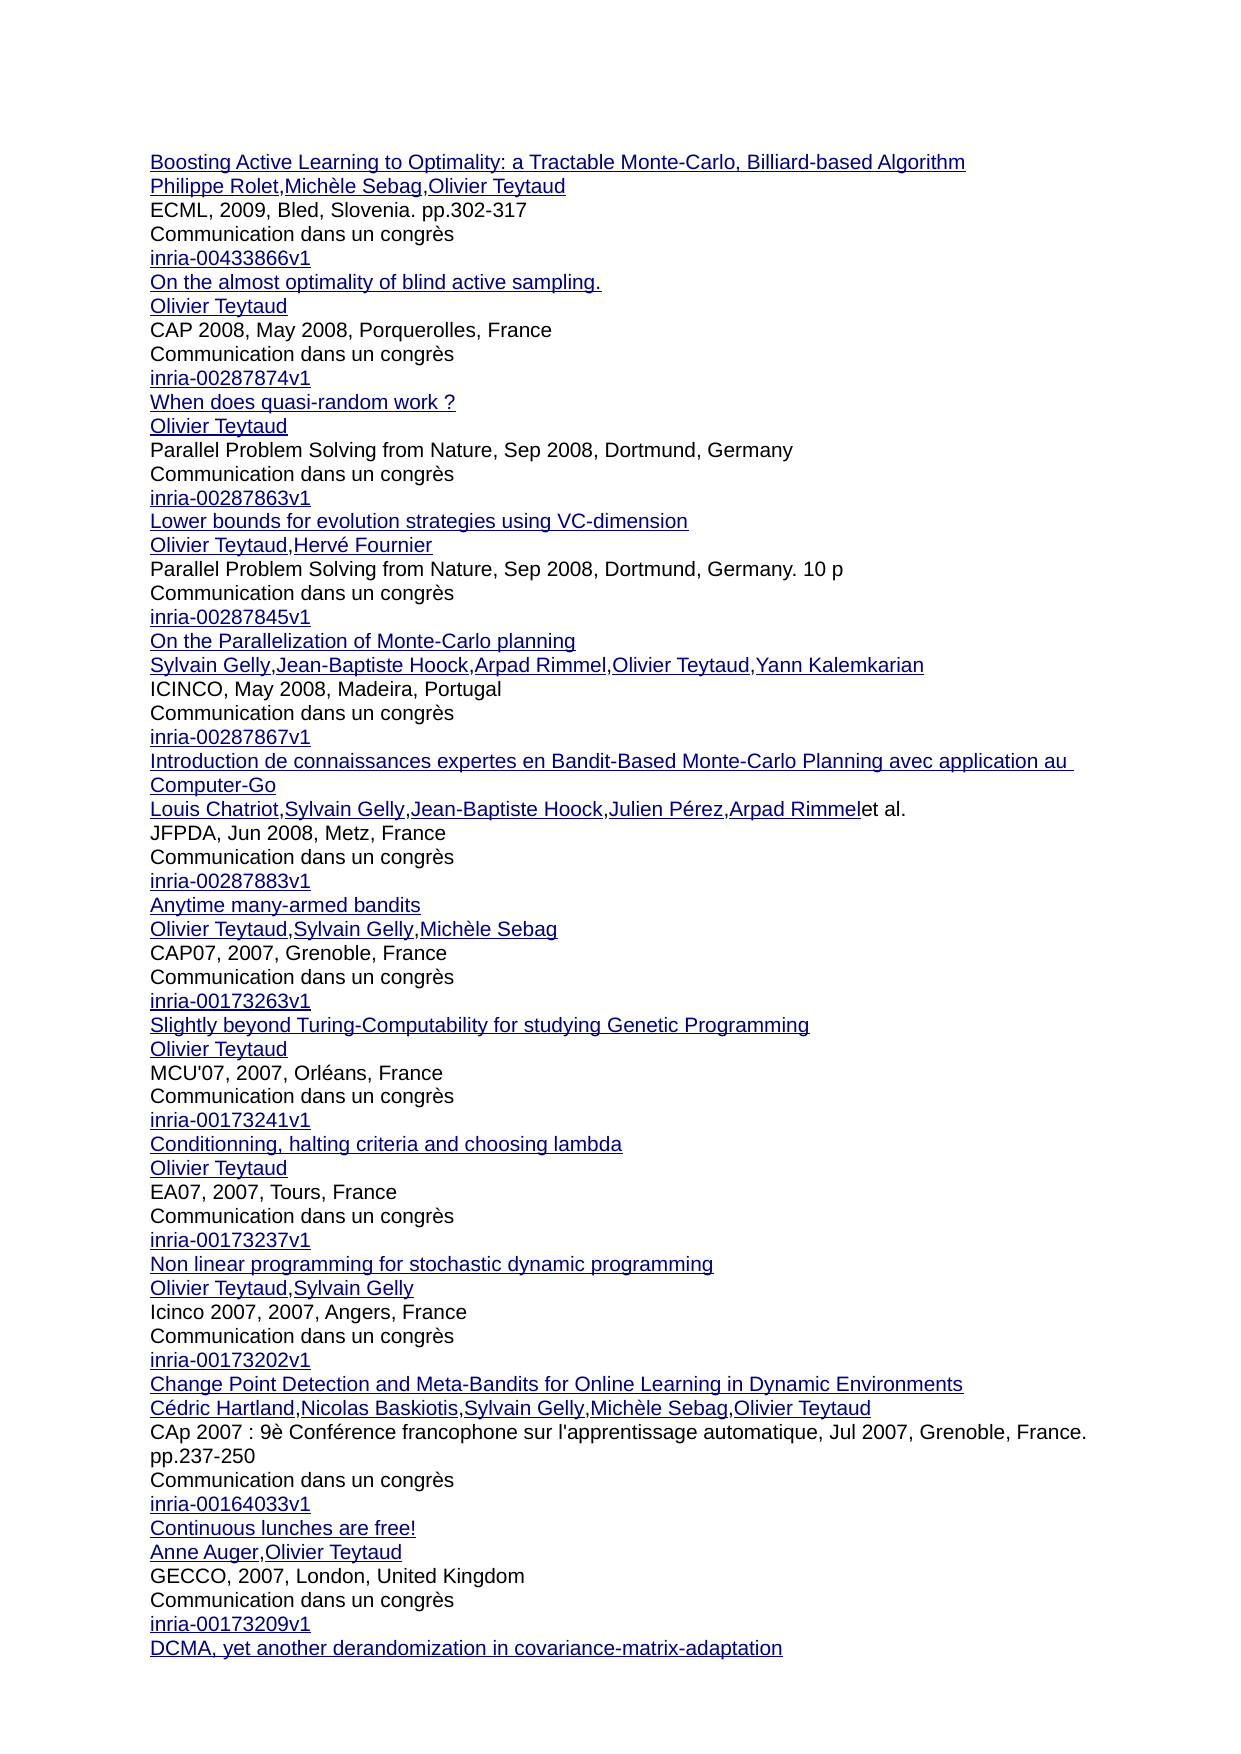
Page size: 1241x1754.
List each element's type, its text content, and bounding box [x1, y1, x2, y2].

table_cell On the Parallelization of Monte-Carlo planning Sylvain Gelly,Jean-Baptiste Hoock,Arpad Rimmel,Olivier Teytaud,Yann Kalemkarian ICINCO, May 2008, Madeira, Portugal Communication dans un congrès inria-00287867v1 [150, 629, 1090, 749]
table_cell Lower bounds for evolution strategies using VC-dimension Olivier Teytaud,Hervé Fournier Parallel Problem Solving from Nature, Sep 2008, Dortmund, Germany. 10 p Communication dans un congrès inria-00287845v1 [150, 509, 1090, 629]
table_cell Slightly beyond Turing-Computability for studying Genetic Programming Olivier Teytaud MCU'07, 2007, Orléans, France Communication dans un congrès inria-00173241v1 [150, 1013, 1090, 1132]
table_cell DCMA, yet another derandomization in covariance-matrix-adaptation [150, 1635, 1090, 1659]
table_cell Boosting Active Learning to Optimality: a Tractable Monte-Carlo, Billiard-based Algorithm Philippe Rolet,Michèle Sebag,Olivier Teytaud ECML, 2009, Bled, Slovenia. pp.302-317 Communication dans un congrès inria-00433866v1 [150, 150, 1090, 270]
table_cell Change Point Detection and Meta-Bandits for Online Learning in Dynamic Environments Cédric Hartland,Nicolas Baskiotis,Sylvain Gelly,Michèle Sebag,Olivier Teytaud CAp 2007 : 9è Conférence francophone sur l'apprentissage automatique, Jul 2007, Grenoble, France. pp.237-250 Communication dans un congrès inria-00164033v1 [150, 1372, 1090, 1516]
table_cell Anytime many-armed bandits Olivier Teytaud,Sylvain Gelly,Michèle Sebag CAP07, 2007, Grenoble, France Communication dans un congrès inria-00173263v1 [150, 893, 1090, 1012]
table_cell When does quasi-random work ? Olivier Teytaud Parallel Problem Solving from Nature, Sep 2008, Dortmund, Germany Communication dans un congrès inria-00287863v1 [150, 390, 1090, 509]
table_cell Conditionning, halting criteria and choosing lambda Olivier Teytaud EA07, 2007, Tours, France Communication dans un congrès inria-00173237v1 [150, 1132, 1090, 1252]
table_cell Non linear programming for stochastic dynamic programming Olivier Teytaud,Sylvain Gelly Icinco 2007, 2007, Angers, France Communication dans un congrès inria-00173202v1 [150, 1252, 1090, 1372]
table_cell Continuous lunches are free! Anne Auger,Olivier Teytaud GECCO, 2007, London, United Kingdom Communication dans un congrès inria-00173209v1 [150, 1516, 1090, 1635]
table_cell Introduction de connaissances expertes en Bandit-Based Monte-Carlo Planning avec application au Computer-Go Louis Chatriot,Sylvain Gelly,Jean-Baptiste Hoock,Julien Pérez,Arpad Rimmelet al. JFPDA, Jun 2008, Metz, France Communication dans un congrès inria-00287883v1 [150, 749, 1090, 893]
table_cell On the almost optimality of blind active sampling. Olivier Teytaud CAP 2008, May 2008, Porquerolles, France Communication dans un congrès inria-00287874v1 [150, 270, 1090, 389]
